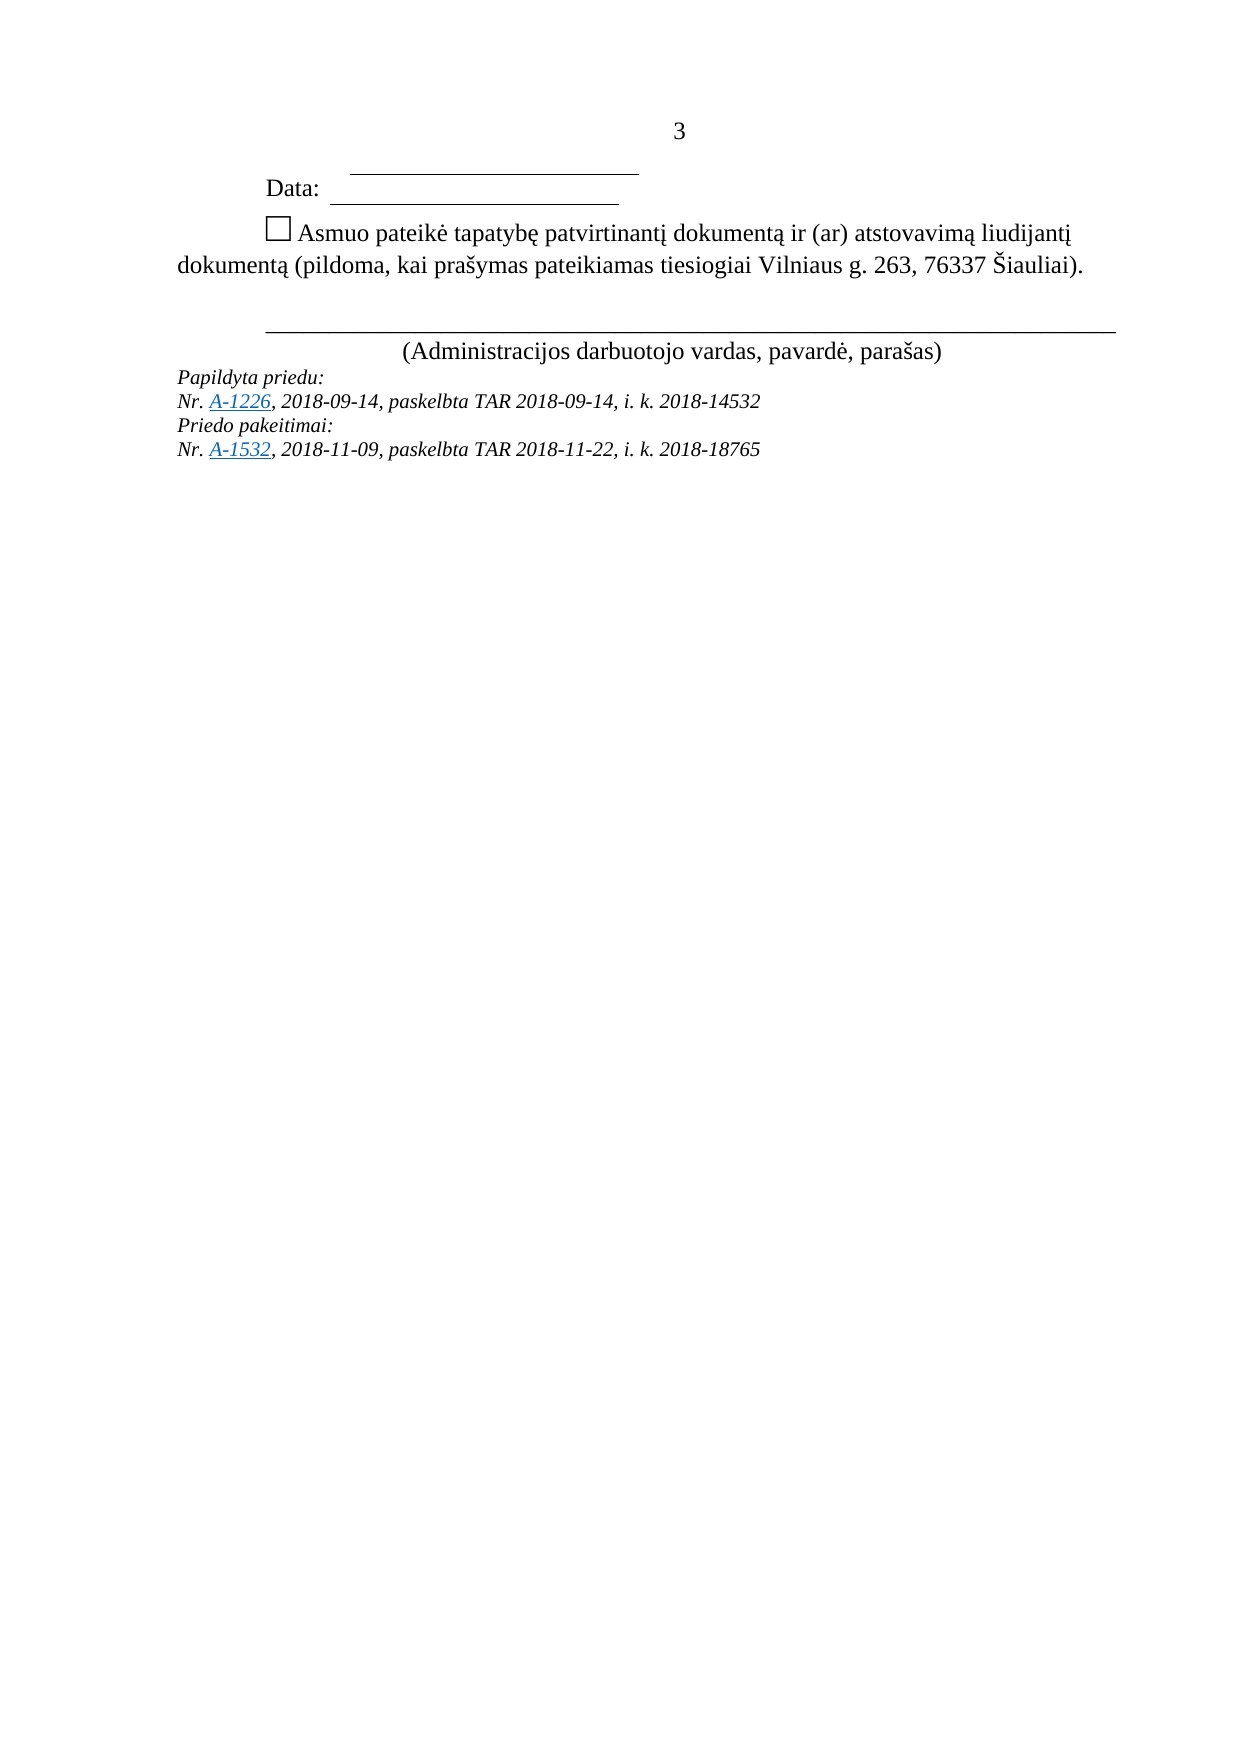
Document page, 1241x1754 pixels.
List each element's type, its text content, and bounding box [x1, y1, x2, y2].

text Priedo pakeitimai: [177, 413, 1182, 437]
text □ Asmuo pateikė tapatybę patvirtinantį dokumentą ir (ar) atstovavimą liudijantį dokumentą (pildoma, kai prašymas pateikiamas tiesiogiai Vilniaus g. 263, 76337 Šiauliai). [177, 202, 1182, 279]
text Papildyta priedu: [177, 365, 1182, 389]
text ____________________________________________________________________ [177, 307, 1182, 336]
text Data: [177, 173, 1182, 202]
text Nr. A-1226, 2018-09-14, paskelbta TAR 2018-09-14, i. k. 2018-14532 [177, 389, 1182, 413]
text (Administracijos darbuotojo vardas, pavardė, parašas) [177, 336, 1182, 365]
text Nr. A-1532, 2018-11-09, paskelbta TAR 2018-11-22, i. k. 2018-18765 [177, 437, 1182, 461]
